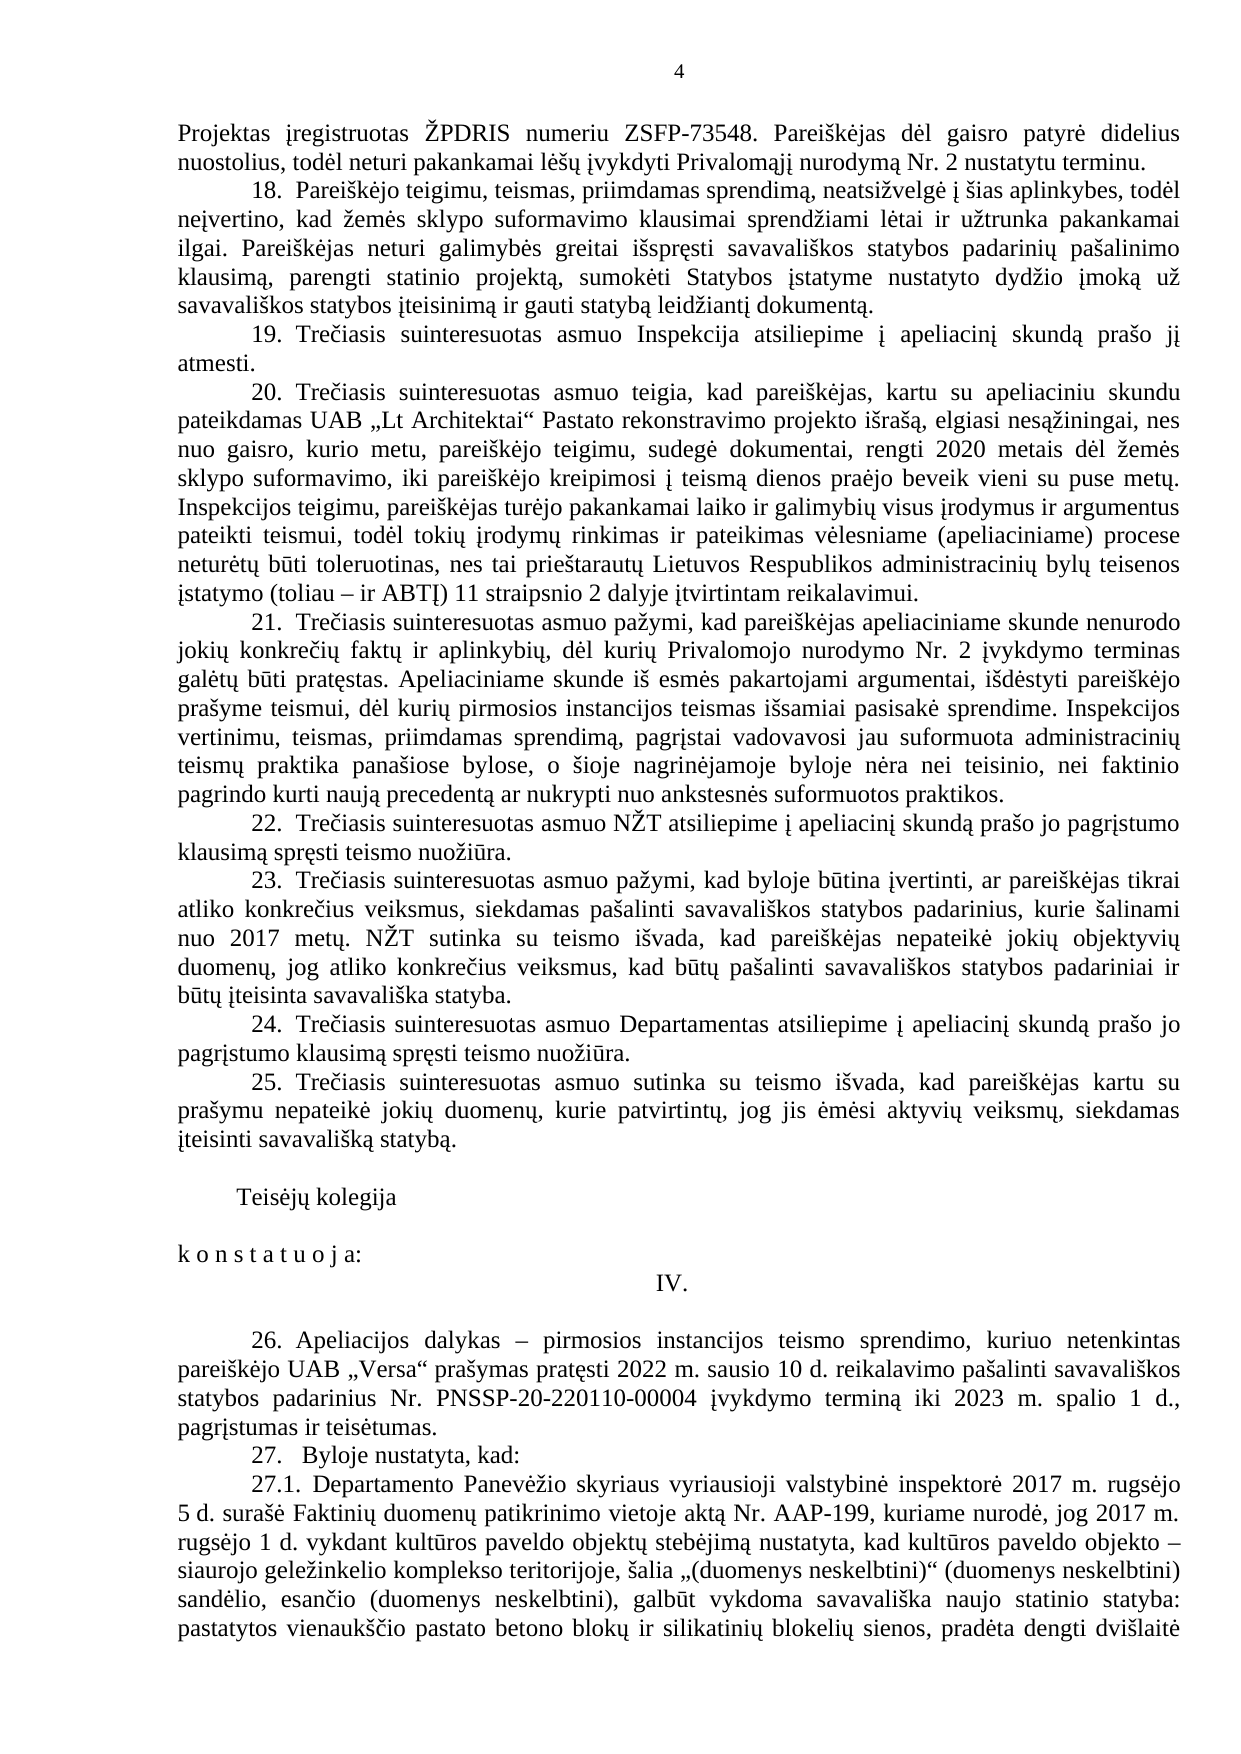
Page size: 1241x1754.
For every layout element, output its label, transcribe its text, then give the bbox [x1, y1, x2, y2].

text 24. Trečiasis suinteresuotas asmuo Departamentas atsiliepime į apeliacinį skundą prašo jo pagrįstumo klausimą spręsti teismo nuožiūra. [177, 1009, 1181, 1067]
text 23. Trečiasis suinteresuotas asmuo pažymi, kad byloje būtina įvertinti, ar pareiškėjas tikrai atliko konkrečius veiksmus, siekdamas pašalinti savavališkos statybos padarinius, kurie šalinami nuo 2017 metų. NŽT sutinka su teismo išvada, kad pareiškėjas nepateikė jokių objektyvių duomenų, jog atliko konkrečius veiksmus, kad būtų pašalinti savavališkos statybos padariniai ir būtų įteisinta savavališka statyba. [177, 866, 1181, 1009]
text 18. Pareiškėjo teigimu, teismas, priimdamas sprendimą, neatsižvelgė į šias aplinkybes, todėl neįvertino, kad žemės sklypo suformavimo klausimai sprendžiami lėtai ir užtrunka pakankamai ilgai. Pareiškėjas neturi galimybės greitai išspręsti savavališkos statybos padarinių pašalinimo klausimą, parengti statinio projektą, sumokėti Statybos įstatyme nustatyto dydžio įmoką už savavališkos statybos įteisinimą ir gauti statybą leidžiantį dokumentą. [177, 176, 1181, 319]
text 19. Trečiasis suinteresuotas asmuo Inspekcija atsiliepime į apeliacinį skundą prašo jį atmesti. [177, 319, 1181, 377]
text 26. Apeliacijos dalykas – pirmosios instancijos teismo sprendimo, kuriuo netenkintas pareiškėjo UAB „Versa“ prašymas pratęsti 2022 m. sausio 10 d. reikalavimo pašalinti savavališkos statybos padarinius Nr. PNSSP-20-220110-00004 įvykdymo terminą iki 2023 m. spalio 1 d., pagrįstumas ir teisėtumas. [177, 1326, 1181, 1441]
text Teisėjų kolegija [177, 1182, 1181, 1211]
text Projektas įregistruotas ŽPDRIS numeriu ZSFP-73548. Pareiškėjas dėl gaisro patyrė didelius nuostolius, todėl neturi pakankamai lėšų įvykdyti Privalomąjį nurodymą Nr. 2 nustatytu terminu. [177, 118, 1181, 176]
text 20. Trečiasis suinteresuotas asmuo teigia, kad pareiškėjas, kartu su apeliaciniu skundu pateikdamas UAB „Lt Architektai“ Pastato rekonstravimo projekto išrašą, elgiasi nesąžiningai, nes nuo gaisro, kurio metu, pareiškėjo teigimu, sudegė dokumentai, rengti 2020 metais dėl žemės sklypo suformavimo, iki pareiškėjo kreipimosi į teismą dienos praėjo beveik vieni su puse metų. Inspekcijos teigimu, pareiškėjas turėjo pakankamai laiko ir galimybių visus įrodymus ir argumentus pateikti teismui, todėl tokių įrodymų rinkimas ir pateikimas vėlesniame (apeliaciniame) procese neturėtų būti toleruotinas, nes tai prieštarautų Lietuvos Respublikos administracinių bylų teisenos įstatymo (toliau – ir ABTĮ) 11 straipsnio 2 dalyje įtvirtintam reikalavimui. [177, 377, 1181, 607]
text k o n s t a t u o j a: [177, 1239, 1167, 1268]
text 27.1. Departamento Panevėžio skyriaus vyriausioji valstybinė inspektorė 2017 m. rugsėjo 5 d. surašė Faktinių duomenų patikrinimo vietoje aktą Nr. AAP-199, kuriame nurodė, jog 2017 m. rugsėjo 1 d. vykdant kultūros paveldo objektų stebėjimą nustatyta, kad kultūros paveldo objekto – siaurojo geležinkelio komplekso teritorijoje, šalia „(duomenys neskelbtini)“ (duomenys neskelbtini) sandėlio, esančio (duomenys neskelbtini), galbūt vykdoma savavališka naujo statinio statyba: pastatytos vienaukščio pastato betono blokų ir silikatinių blokelių sienos, pradėta dengti dvišlaitė [177, 1469, 1181, 1642]
text 25. Trečiasis suinteresuotas asmuo sutinka su teismo išvada, kad pareiškėjas kartu su prašymu nepateikė jokių duomenų, kurie patvirtintų, jog jis ėmėsi aktyvių veiksmų, siekdamas įteisinti savavališką statybą. [177, 1067, 1181, 1153]
text IV. [177, 1268, 1167, 1297]
text 22. Trečiasis suinteresuotas asmuo NŽT atsiliepime į apeliacinį skundą prašo jo pagrįstumo klausimą spręsti teismo nuožiūra. [177, 808, 1181, 866]
text 27. Byloje nustatyta, kad: [177, 1441, 1181, 1469]
text 21. Trečiasis suinteresuotas asmuo pažymi, kad pareiškėjas apeliaciniame skunde nenurodo jokių konkrečių faktų ir aplinkybių, dėl kurių Privalomojo nurodymo Nr. 2 įvykdymo terminas galėtų būti pratęstas. Apeliaciniame skunde iš esmės pakartojami argumentai, išdėstyti pareiškėjo prašyme teismui, dėl kurių pirmosios instancijos teismas išsamiai pasisakė sprendime. Inspekcijos vertinimu, teismas, priimdamas sprendimą, pagrįstai vadovavosi jau suformuota administracinių teismų praktika panašiose bylose, o šioje nagrinėjamoje byloje nėra nei teisinio, nei faktinio pagrindo kurti naują precedentą ar nukrypti nuo ankstesnės suformuotos praktikos. [177, 607, 1181, 808]
